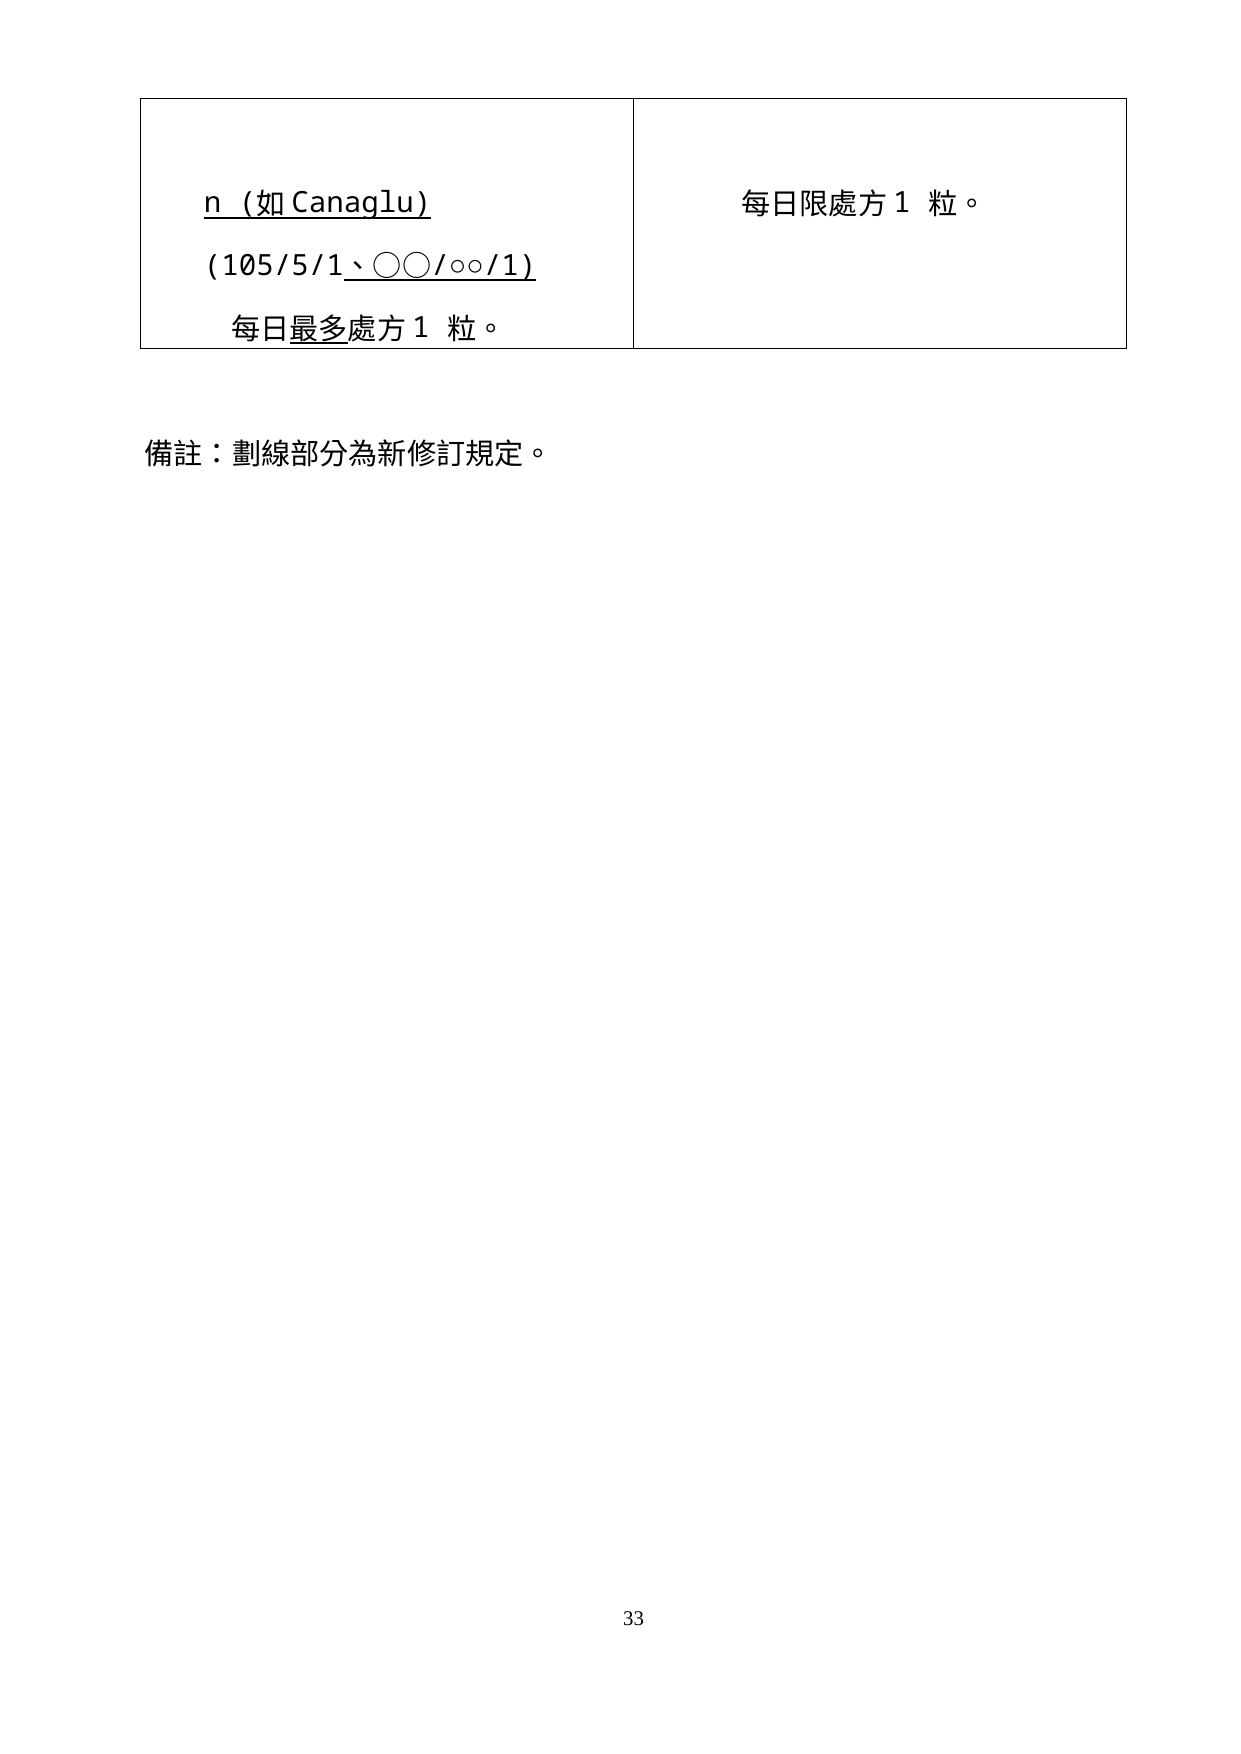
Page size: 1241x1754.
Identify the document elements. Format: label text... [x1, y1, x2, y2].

text 備註：劃線部分為新修訂規定。 [144, 410, 1122, 472]
table_cell 每日限處方1 粒。 [634, 99, 1126, 347]
table_cell n (如Canaglu) (105/5/1、○○/○○/1) 每日最多處方1 粒。 [141, 99, 633, 347]
